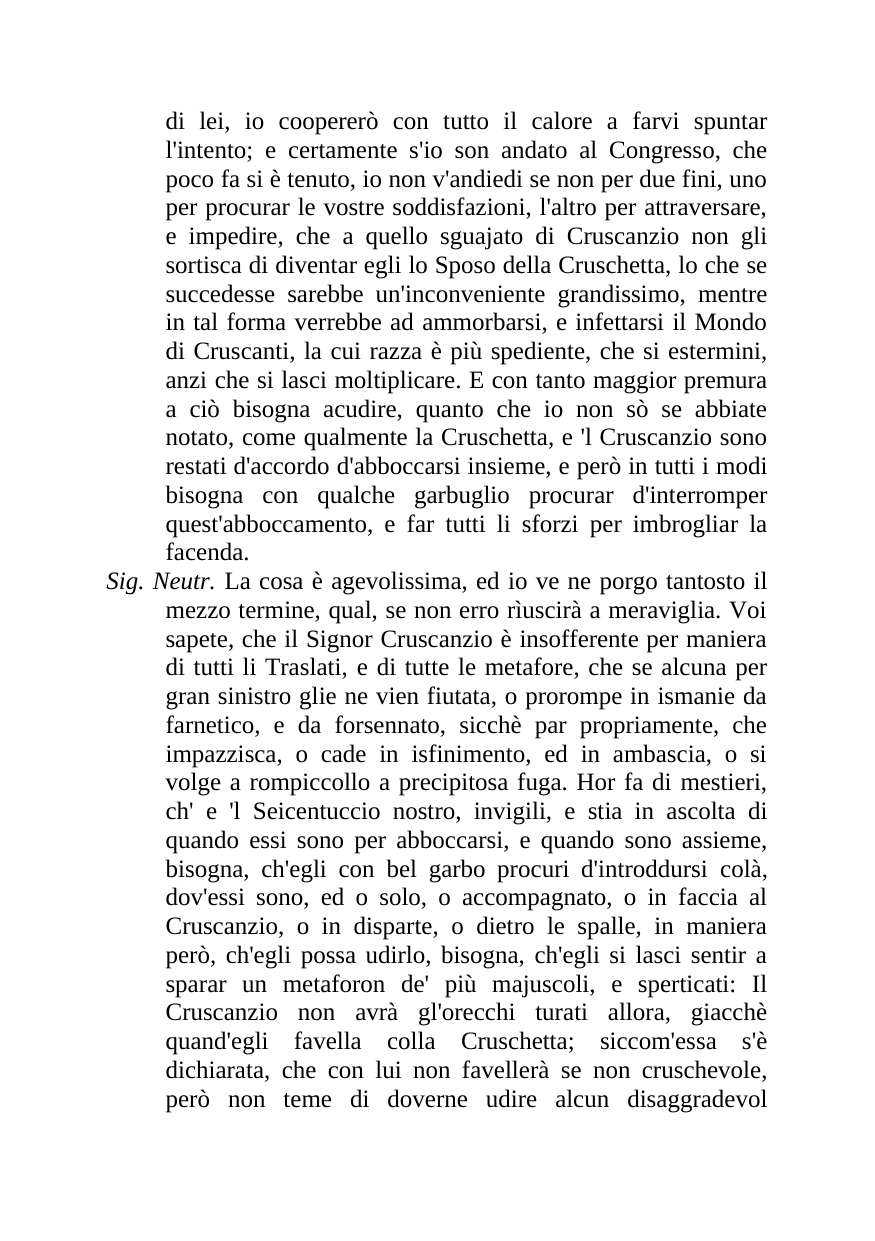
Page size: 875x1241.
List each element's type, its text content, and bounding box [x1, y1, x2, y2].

text di lei, io coopererò con tutto il calore a farvi spuntar l'intento; e certamente s'io son andato al Congresso, che poco fa si è tenuto, io non v'andiedi se non per due fini, uno per procurar le vostre soddisfazioni, l'altro per attraversare, e impedire, che a quello sguajato di Cruscanzio non gli sortisca di diventar egli lo Sposo della Cruschetta, lo che se succedesse sarebbe un'inconveniente grandissimo, mentre in tal forma verrebbe ad ammorbarsi, e infettarsi il Mondo di Cruscanti, la cui razza è più spediente, che si estermini, anzi che si lasci moltiplicare. E con tanto maggior premura a ciò bisogna acudire, quanto che io non sò se abbiate notato, come qualmente la Cruschetta, e 'l Cruscanzio sono restati d'accordo d'abboccarsi insieme, e però in tutti i modi bisogna con qualche garbuglio procurar d'interromper quest'abboccamento, e far tutti li sforzi per imbrogliar la facenda. [106, 106, 768, 566]
text Sig. Neutr. La cosa è agevolissima, ed io ve ne porgo tantosto il mezzo termine, qual, se non erro rìuscirà a meraviglia. Voi sapete, che il Signor Cruscanzio è insofferente per maniera di tutti li Traslati, e di tutte le metafore, che se alcuna per gran sinistro glie ne vien fiutata, o prorompe in ismanie da farnetico, e da forsennato, sicchè par propriamente, che impazzisca, o cade in isfinimento, ed in ambascia, o si volge a rompiccollo a precipitosa fuga. Hor fa di mestieri, ch' e 'l Seicentuccio nostro, invigili, e stia in ascolta di quando essi sono per abboccarsi, e quando sono assieme, bisogna, ch'egli con bel garbo procuri d'introddursi colà, dov'essi sono, ed o solo, o accompagnato, o in faccia al Cruscanzio, o in disparte, o dietro le spalle, in maniera però, ch'egli possa udirlo, bisogna, ch'egli si lasci sentir a sparar un metaforon de' più majuscoli, e sperticati: Il Cruscanzio non avrà gl'orecchi turati allora, giacchè quand'egli favella colla Cruschetta; siccom'essa s'è dichiarata, che con lui non favellerà se non cruschevole, però non teme di doverne udire alcun disaggradevol [106, 566, 768, 1112]
